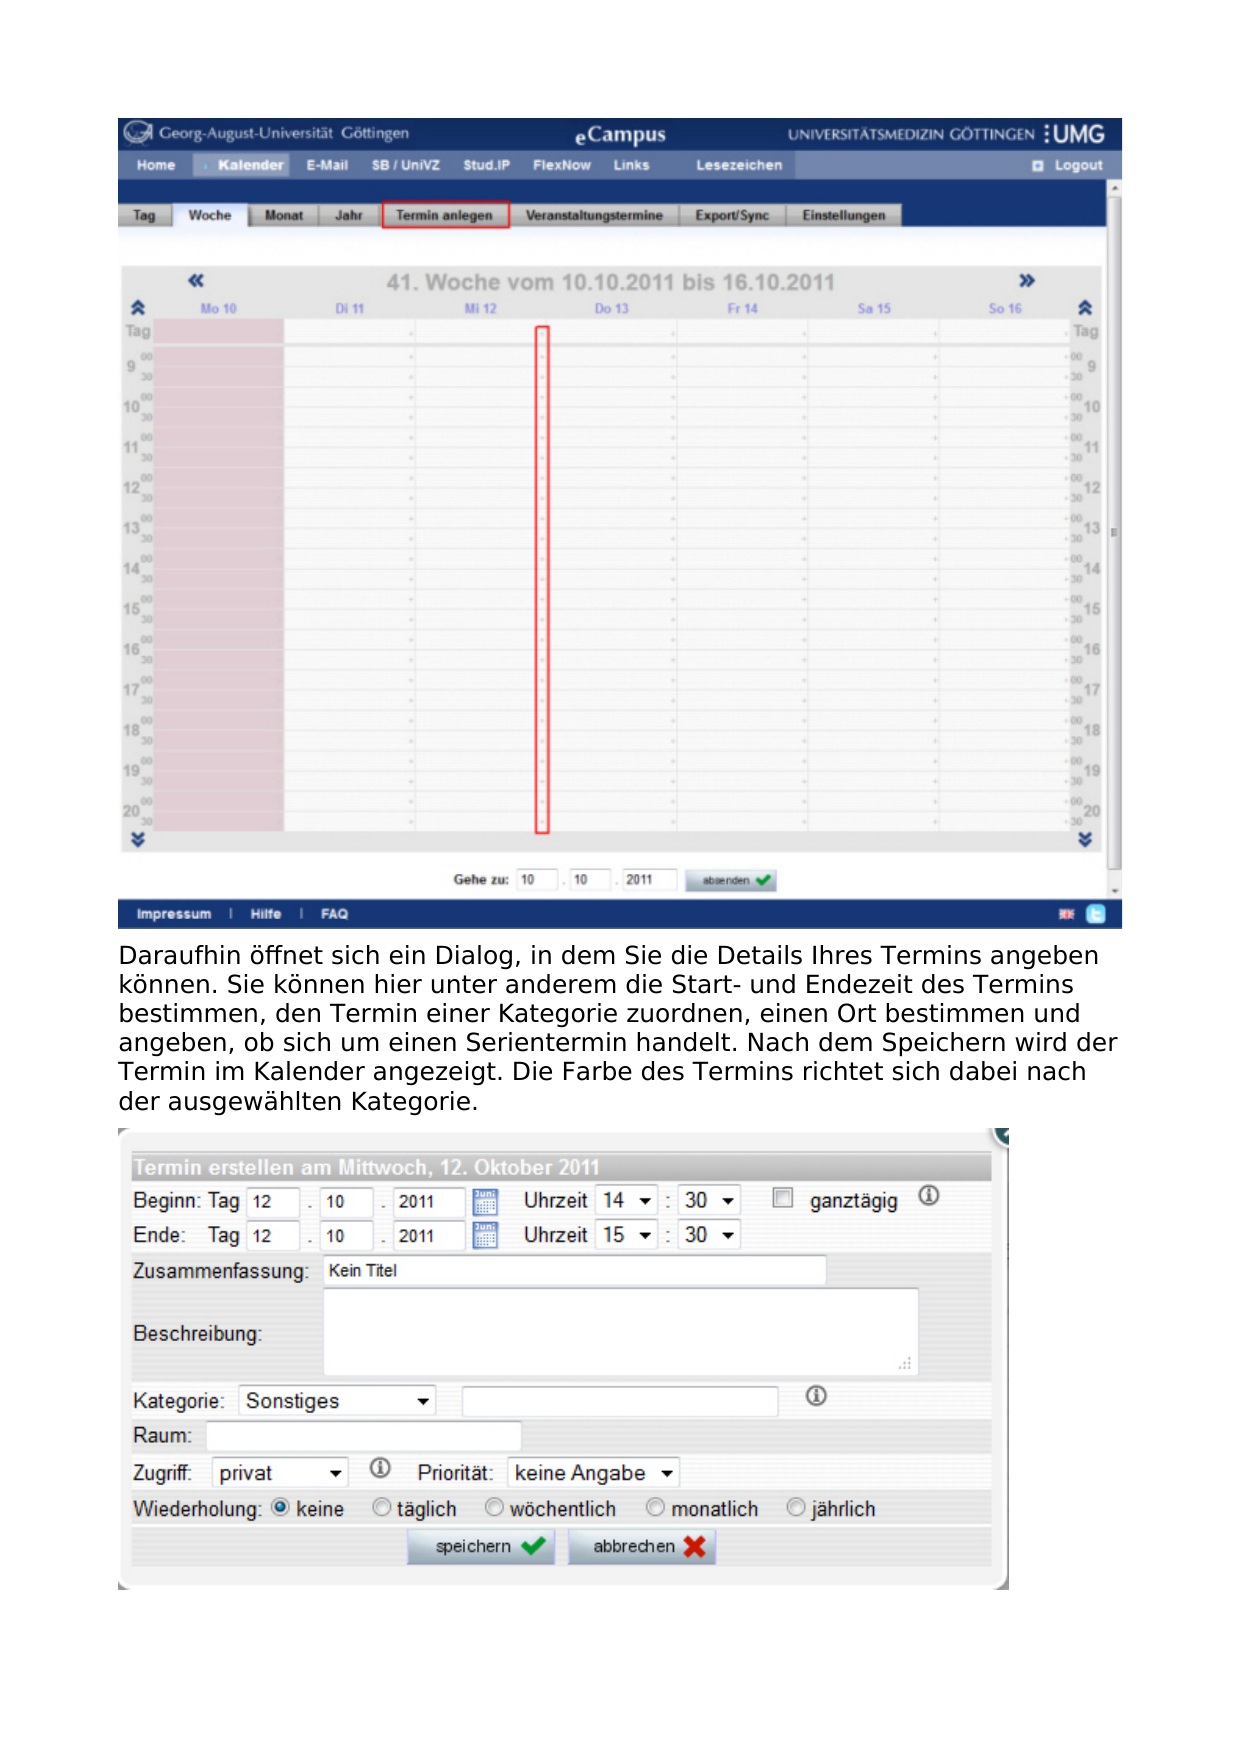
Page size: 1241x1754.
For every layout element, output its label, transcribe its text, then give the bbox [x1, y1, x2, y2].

picture [118, 118, 1123, 929]
picture [118, 1128, 1009, 1590]
text Daraufhin öffnet sich ein Dialog, in dem Sie die Details Ihres Termins angeben können. Sie können hier unter anderem die Start- und Endezeit des Termins bestimmen, den Termin einer Kategorie zuordnen, einen Ort bestimmen und angeben, ob sich um einen Serientermin handelt. Nach dem Speichern wird der Termin im Kalender angezeigt. Die Farbe des Termins richtet sich dabei nach der ausgewählten Kategorie. [118, 941, 1122, 1116]
